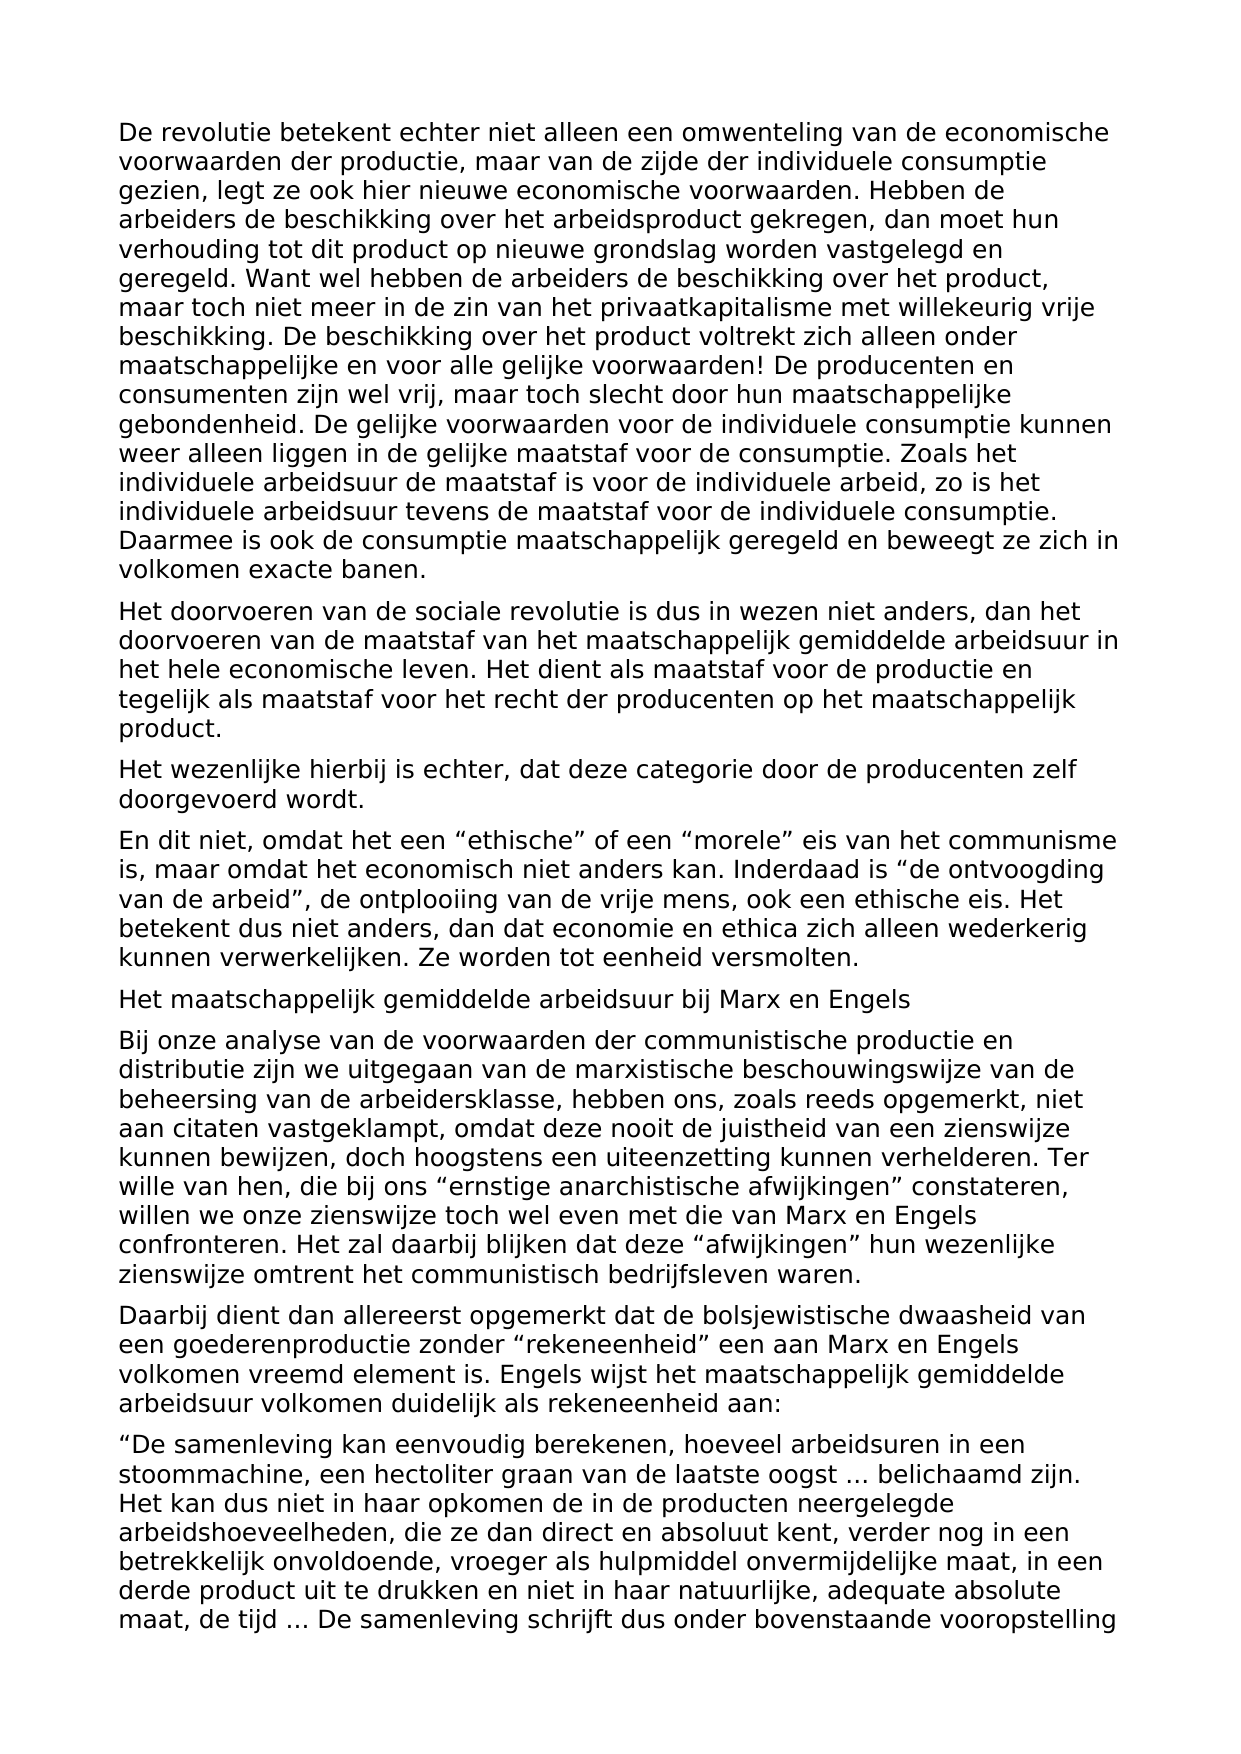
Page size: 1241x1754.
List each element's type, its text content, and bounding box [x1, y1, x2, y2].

text Daarbij dient dan allereerst opgemerkt dat de bolsjewistische dwaasheid van een goederenproductie zonder “rekeneenheid” een aan Marx en Engels volkomen vreemd element is. Engels wijst het maatschappelijk gemiddelde arbeidsuur volkomen duidelijk als rekeneenheid aan: [118, 1301, 1122, 1418]
text “De samenleving kan eenvoudig berekenen, hoeveel arbeidsuren in een stoommachine, een hectoliter graan van de laatste oogst ... belichaamd zijn. Het kan dus niet in haar opkomen de in de producten neergelegde arbeidshoeveelheden, die ze dan direct en absoluut kent, verder nog in een betrekkelijk onvoldoende, vroeger als hulpmiddel onvermijdelijke maat, in een derde product uit te drukken en niet in haar natuurlijke, adequate absolute maat, de tijd ... De samenleving schrijft dus onder bovenstaande vooropstelling [118, 1431, 1122, 1635]
text En dit niet, omdat het een “ethische” of een “morele” eis van het communisme is, maar omdat het economisch niet anders kan. Inderdaad is “de ontvoogding van de arbeid”, de ontplooiing van de vrije mens, ook een ethische eis. Het betekent dus niet anders, dan dat economie en ethica zich alleen wederkerig kunnen verwerkelijken. Ze worden tot eenheid versmolten. [118, 826, 1122, 972]
text Bij onze analyse van de voorwaarden der communistische productie en distributie zijn we uitgegaan van de marxistische beschouwingswijze van de beheersing van de arbeidersklasse, hebben ons, zoals reeds opgemerkt, niet aan citaten vastgeklampt, omdat deze nooit de juistheid van een zienswijze kunnen bewijzen, doch hoogstens een uiteenzetting kunnen verhelderen. Ter wille van hen, die bij ons “ernstige anarchistische afwijkingen” constateren, willen we onze zienswijze toch wel even met die van Marx en Engels confronteren. Het zal daarbij blijken dat deze “afwijkingen” hun wezenlijke zienswijze omtrent het communistisch bedrijfsleven waren. [118, 1026, 1122, 1289]
text Het doorvoeren van de sociale revolutie is dus in wezen niet anders, dan het doorvoeren van de maatstaf van het maatschappelijk gemiddelde arbeidsuur in het hele economische leven. Het dient als maatstaf voor de productie en tegelijk als maatstaf voor het recht der producenten op het maatschappelijk product. [118, 597, 1122, 743]
text De revolutie betekent echter niet alleen een omwenteling van de economische voorwaarden der productie, maar van de zijde der individuele consumptie gezien, legt ze ook hier nieuwe economische voorwaarden. Hebben de arbeiders de beschikking over het arbeidsproduct gekregen, dan moet hun verhouding tot dit product op nieuwe grondslag worden vastgelegd en geregeld. Want wel hebben de arbeiders de beschikking over het product, maar toch niet meer in de zin van het privaatkapitalisme met willekeurig vrije beschikking. De beschikking over het product voltrekt zich alleen onder maatschappelijke en voor alle gelijke voorwaarden! De producenten en consumenten zijn wel vrij, maar toch slecht door hun maatschappelijke gebondenheid. De gelijke voorwaarden voor de individuele consumptie kunnen weer alleen liggen in de gelijke maatstaf voor de consumptie. Zoals het individuele arbeidsuur de maatstaf is voor de individuele arbeid, zo is het individuele arbeidsuur tevens de maatstaf voor de individuele consumptie. Daarmee is ook de consumptie maatschappelijk geregeld en beweegt ze zich in volkomen exacte banen. [118, 118, 1122, 585]
text Het wezenlijke hierbij is echter, dat deze categorie door de producenten zelf doorgevoerd wordt. [118, 756, 1122, 814]
text Het maatschappelijk gemiddelde arbeidsuur bij Marx en Engels [118, 985, 1122, 1014]
